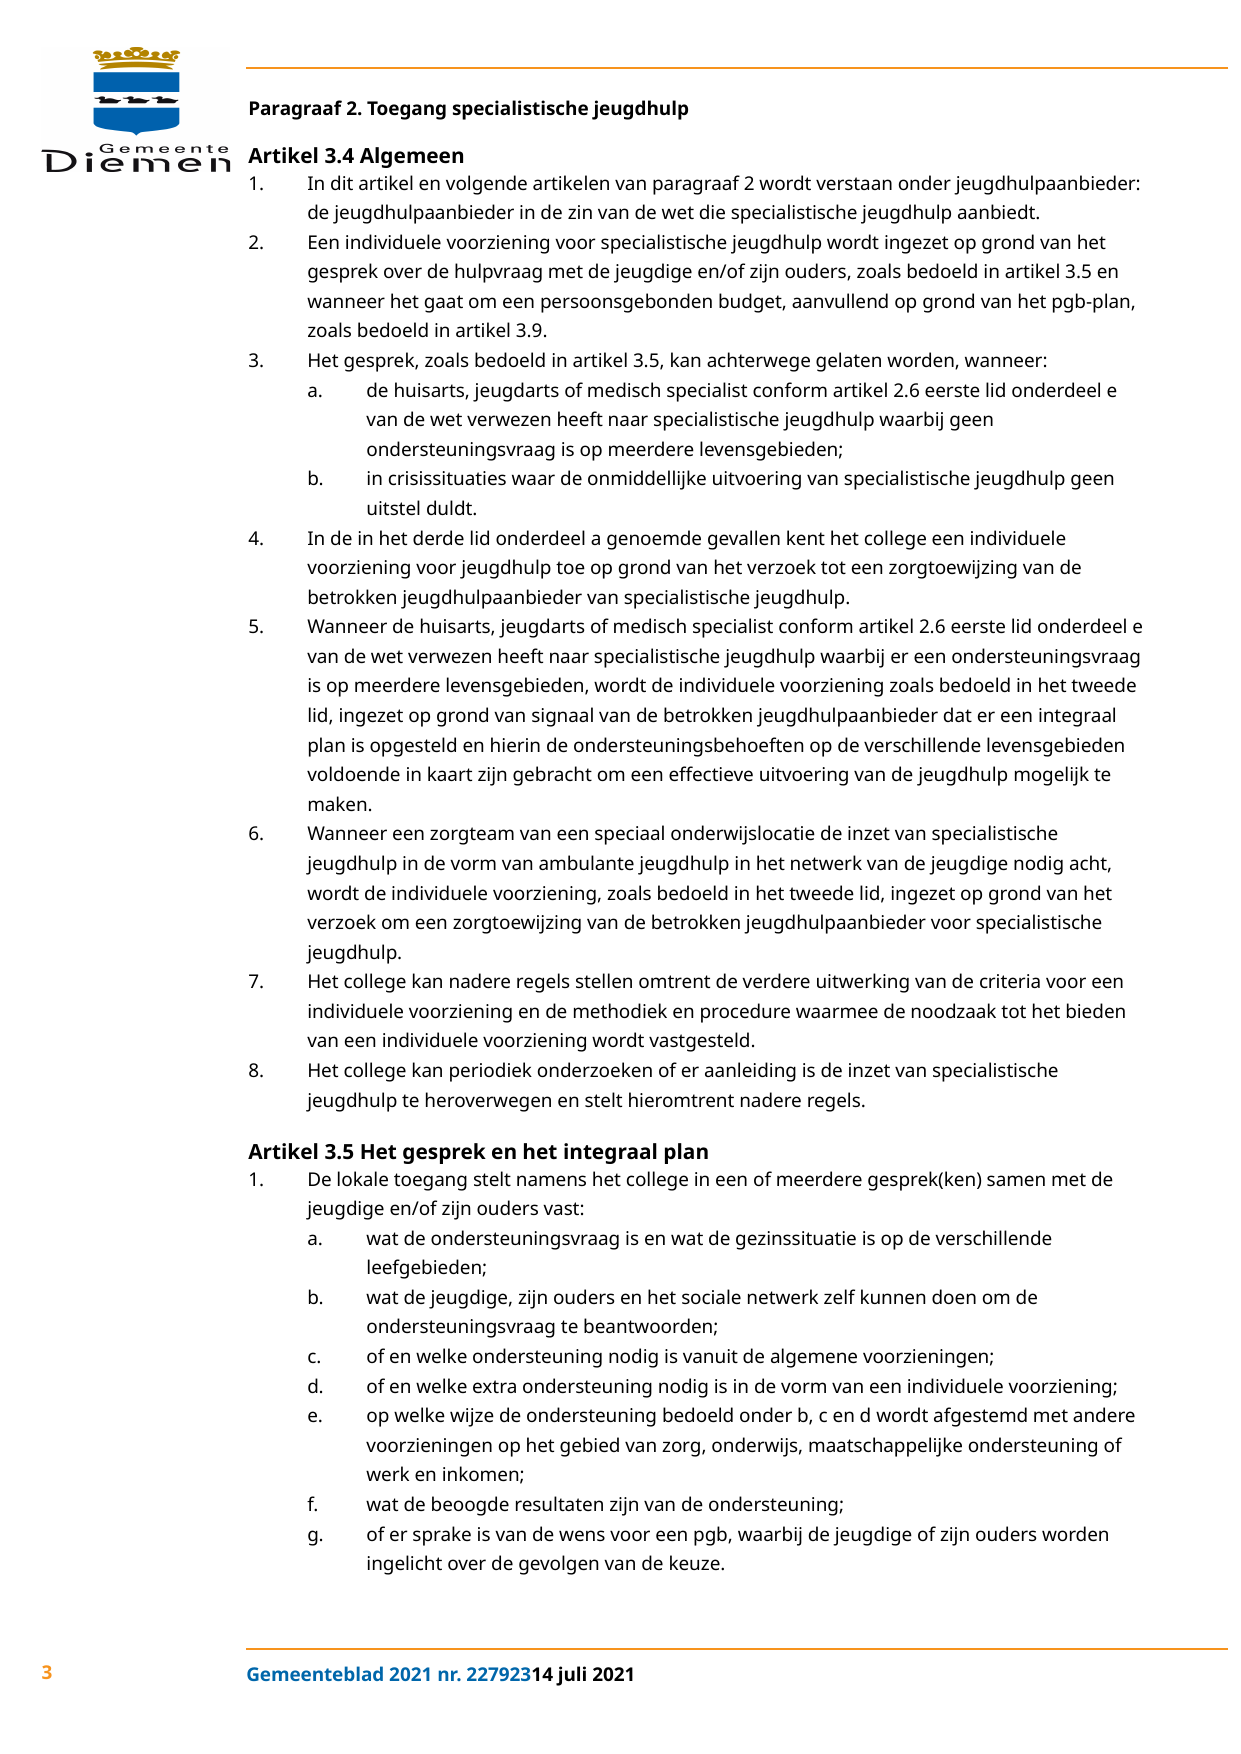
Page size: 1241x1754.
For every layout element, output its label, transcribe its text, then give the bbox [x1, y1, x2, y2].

list Wanneer de huisarts, jeugdarts of medisch specialist conform artikel 2.6 eerste lid onderdeel e van de wet verwezen heeft naar specialistische jeugdhulp waarbij er een ondersteuningsvraag is op meerdere levensgebieden, wordt de individuele voorziening zoals bedoeld in het tweede lid, ingezet op grond van signaal van de betrokken jeugdhulpaanbieder dat er een integraal plan is opgesteld en hierin de ondersteuningsbehoeften op de verschillende levensgebieden voldoende in kaart zijn gebracht om een effectieve uitvoering van de jeugdhulp mogelijk te maken. [248, 613, 1152, 817]
list In dit artikel en volgende artikelen van paragraaf 2 wordt verstaan onder jeugdhulpaanbieder: de jeugdhulpaanbieder in de zin van de wet die specialistische jeugdhulp aanbiedt. [248, 170, 1152, 225]
list in crisissituaties waar de onmiddellijke uitvoering van specialistische jeugdhulp geen uitstel duldt. [307, 466, 1152, 521]
list of er sprake is van de wens voor een pgb, waarbij de jeugdige of zijn ouders worden ingelicht over de gevolgen van de keuze. [307, 1521, 1152, 1576]
text Artikel 3.4 Algemeen [248, 141, 1152, 170]
list de huisarts, jeugdarts of medisch specialist conform artikel 2.6 eerste lid onderdeel e van de wet verwezen heeft naar specialistische jeugdhulp waarbij geen ondersteuningsvraag is op meerdere levensgebieden; [307, 377, 1152, 462]
list wat de ondersteuningsvraag is en wat de gezinssituatie is op de verschillende leefgebieden; [307, 1225, 1152, 1280]
list of en welke ondersteuning nodig is vanuit de algemene voorzieningen; [307, 1343, 1152, 1369]
text Paragraaf 2. Toegang specialistische jeugdhulp [248, 95, 1152, 121]
list De lokale toegang stelt namens het college in een of meerdere gesprek(ken) samen met de jeugdige en/of zijn ouders vast: [248, 1166, 1152, 1221]
text Artikel 3.5 Het gesprek en het integraal plan [248, 1137, 1152, 1166]
list Het college kan nadere regels stellen omtrent de verdere uitwerking van de criteria voor een individuele voorziening en de methodiek en procedure waarmee de noodzaak tot het bieden van een individuele voorziening wordt vastgesteld. [248, 968, 1152, 1053]
list Een individuele voorziening voor specialistische jeugdhulp wordt ingezet op grond van het gesprek over de hulpvraag met de jeugdige en/of zijn ouders, zoals bedoeld in artikel 3.5 en wanneer het gaat om een persoonsgebonden budget, aanvullend op grond van het pgb-plan, zoals bedoeld in artikel 3.9. [248, 229, 1152, 343]
list In de in het derde lid onderdeel a genoemde gevallen kent het college een individuele voorziening voor jeugdhulp toe op grond van het verzoek tot een zorgtoewijzing van de betrokken jeugdhulpaanbieder van specialistische jeugdhulp. [248, 525, 1152, 610]
list Het gesprek, zoals bedoeld in artikel 3.5, kan achterwege gelaten worden, wanneer: [248, 347, 1152, 373]
list Wanneer een zorgteam van een speciaal onderwijslocatie de inzet van specialistische jeugdhulp in de vorm van ambulante jeugdhulp in het netwerk van de jeugdige nodig acht, wordt de individuele voorziening, zoals bedoeld in het tweede lid, ingezet op grond van het verzoek om een zorgtoewijzing van de betrokken jeugdhulpaanbieder voor specialistische jeugdhulp. [248, 821, 1152, 965]
list of en welke extra ondersteuning nodig is in de vorm van een individuele voorziening; [307, 1373, 1152, 1398]
list Het college kan periodiek onderzoeken of er aanleiding is de inzet van specialistische jeugdhulp te heroverwegen en stelt hieromtrent nadere regels. [248, 1057, 1152, 1113]
picture [41, 47, 231, 172]
list op welke wijze de ondersteuning bedoeld onder b, c en d wordt afgestemd met andere voorzieningen op het gebied van zorg, onderwijs, maatschappelijke ondersteuning of werk en inkomen; [307, 1402, 1152, 1487]
list wat de beoogde resultaten zijn van de ondersteuning; [307, 1491, 1152, 1517]
list wat de jeugdige, zijn ouders en het sociale netwerk zelf kunnen doen om de ondersteuningsvraag te beantwoorden; [307, 1284, 1152, 1339]
